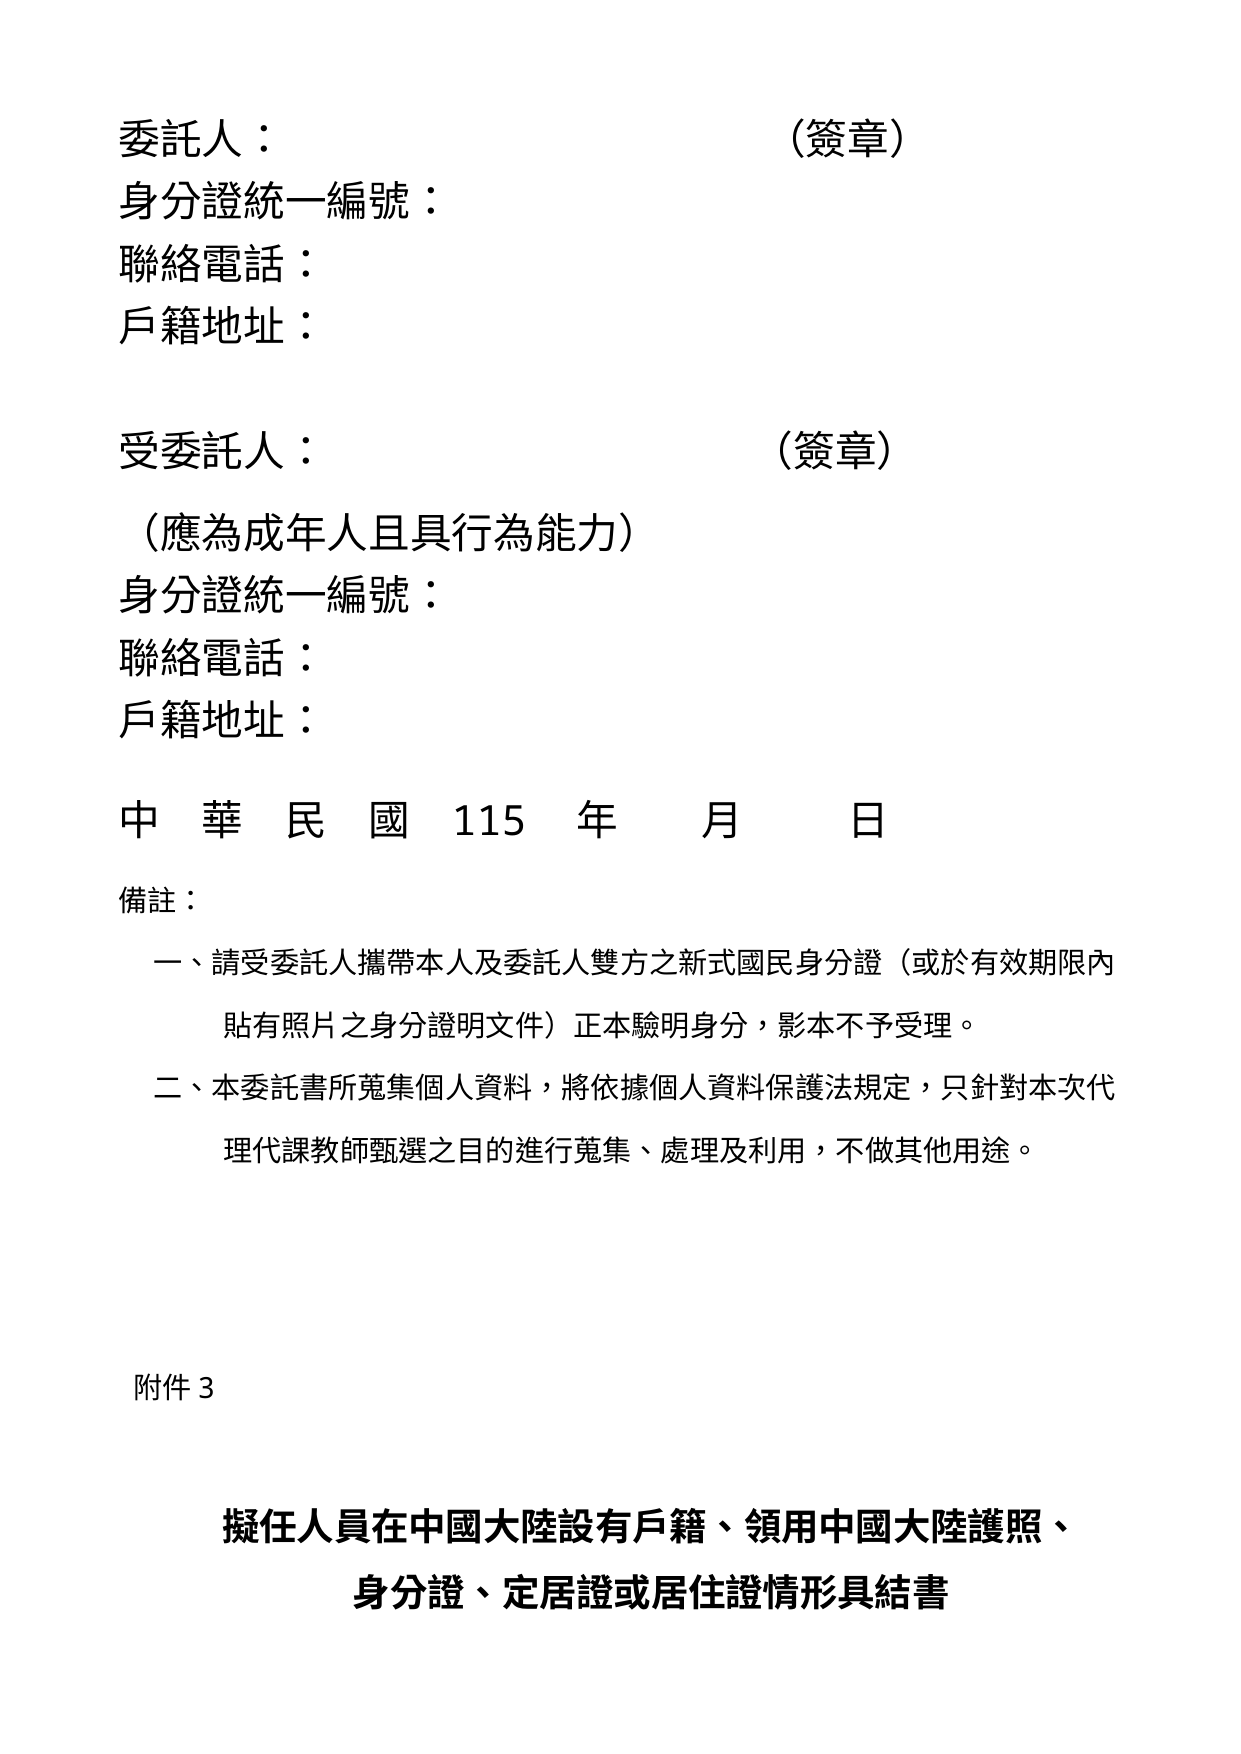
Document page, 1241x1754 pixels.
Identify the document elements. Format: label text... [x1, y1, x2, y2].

text 貼有照片之身分證明文件）正本驗明身分，影本不予受理。 [118, 982, 1152, 1044]
text 受委託人： （簽章） [118, 407, 1152, 469]
text 聯絡電話： [118, 219, 1152, 282]
text 二、本委託書所蒐集個人資料，將依據個人資料保護法規定，只針對本次代 [118, 1044, 1152, 1107]
text 身分證、定居證或居住證情形具結書 [118, 1563, 1184, 1618]
text 身分證統一編號： [118, 157, 1152, 219]
text 聯絡電話： [118, 613, 1152, 676]
text （應為成年人且具行為能力） [118, 488, 1152, 551]
text 中 華 民 國 115 年 月 日 [118, 776, 1152, 838]
text 戶籍地址： [118, 282, 1152, 344]
text 擬任人員在中國大陸設有戶籍、領用中國大陸護照、 [118, 1482, 1184, 1544]
text 附件3 [133, 1365, 234, 1407]
text 委託人： （簽章） [118, 94, 1152, 157]
text 理代課教師甄選之目的進行蒐集、處理及利用，不做其他用途。 [118, 1107, 1152, 1169]
text 身分證統一編號： [118, 551, 1152, 613]
text 戶籍地址： [118, 676, 1152, 738]
text 一、請受委託人攜帶本人及委託人雙方之新式國民身分證（或於有效期限內 [118, 919, 1152, 982]
text 備註： [118, 857, 1152, 919]
